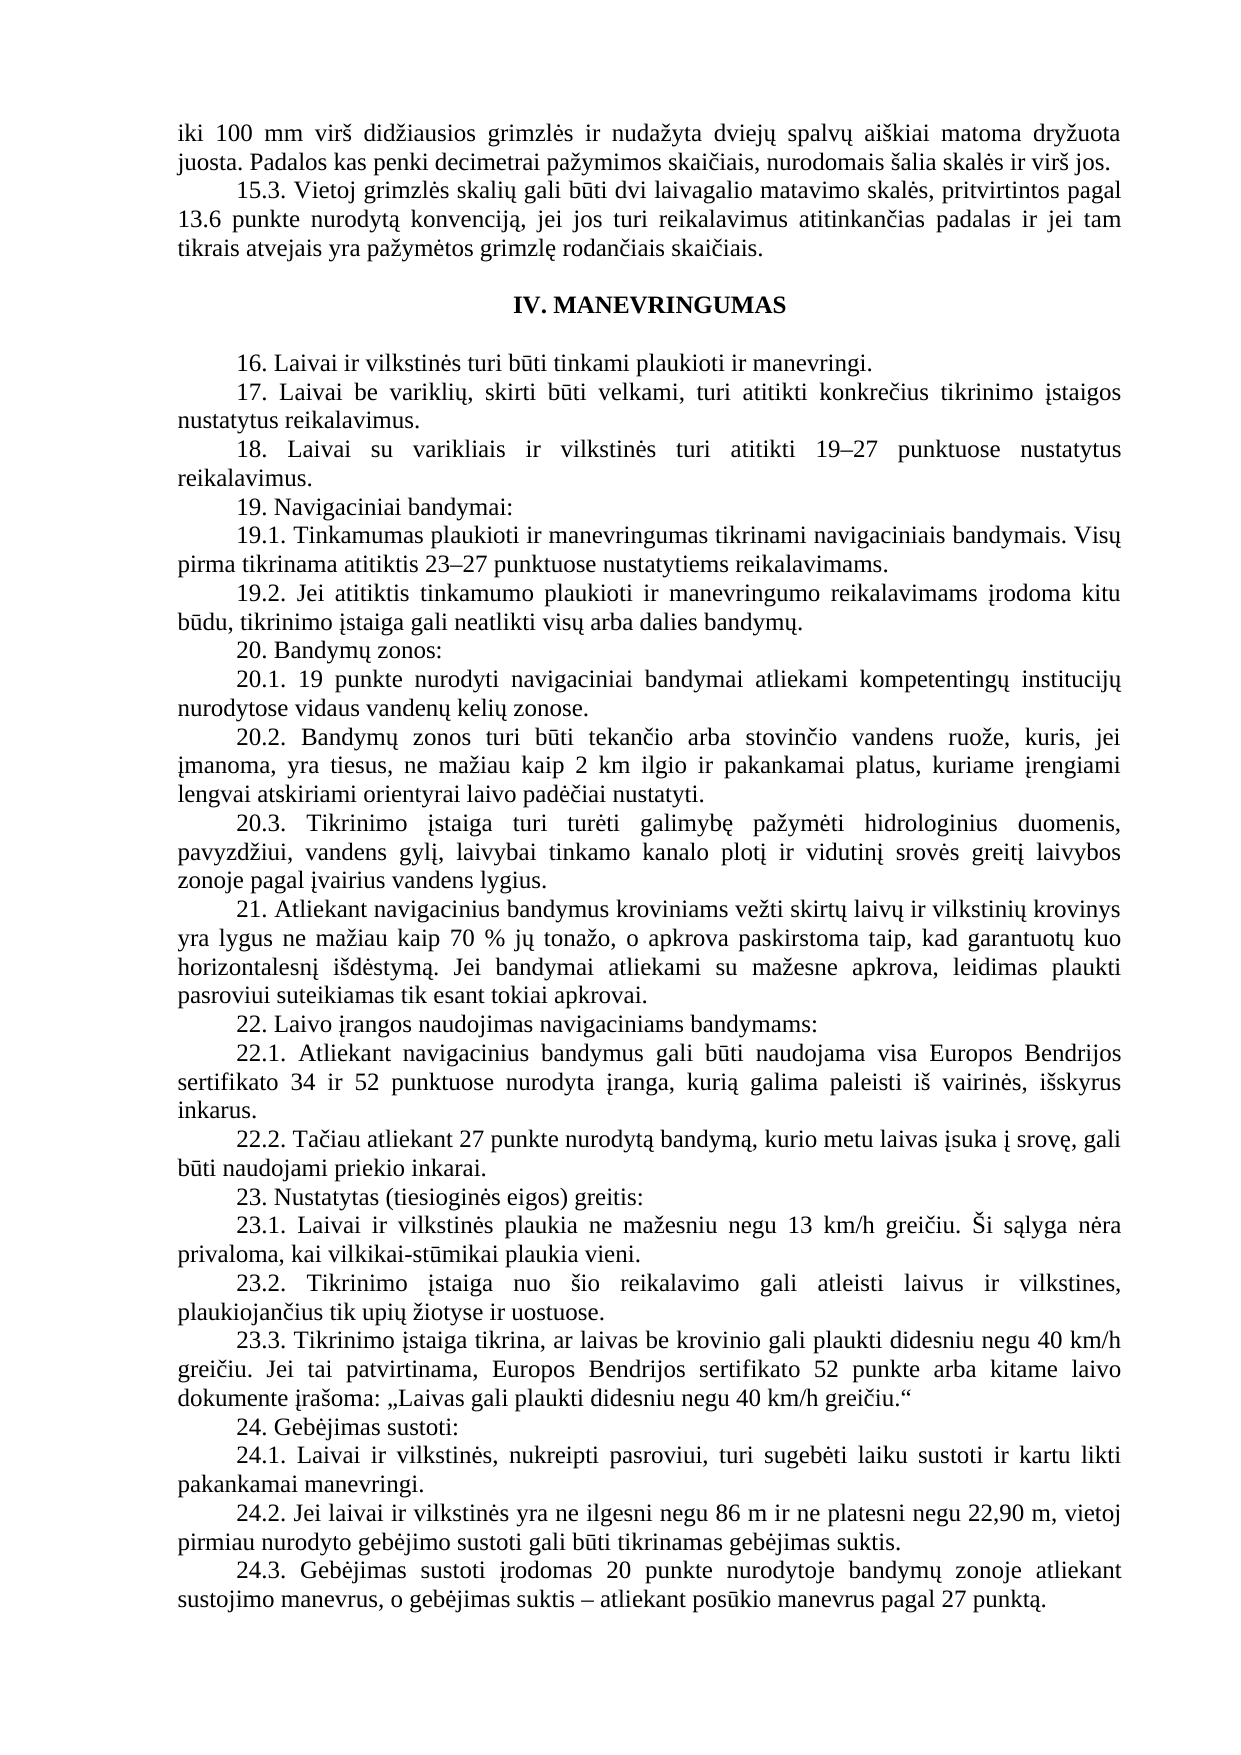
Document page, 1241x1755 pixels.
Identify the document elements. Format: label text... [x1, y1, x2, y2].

text 23.3. Tikrinimo įstaiga tikrina, ar laivas be krovinio gali plaukti didesniu negu 40 km/h greičiu. Jei tai patvirtinama, Europos Bendrijos sertifikato 52 punkte arba kitame laivo dokumente įrašoma: „Laivas gali plaukti didesniu negu 40 km/h greičiu.“ [177, 1326, 1122, 1412]
text 22.2. Tačiau atliekant 27 punkte nurodytą bandymą, kurio metu laivas įsuka į srovę, gali būti naudojami priekio inkarai. [177, 1124, 1122, 1182]
text 20.1. 19 punkte nurodyti navigaciniai bandymai atliekami kompetentingų institucijų nurodytose vidaus vandenų kelių zonose. [177, 664, 1122, 722]
text 16. Laivai ir vilkstinės turi būti tinkami plaukioti ir manevringi. [177, 348, 1122, 377]
text IV. MANEVRINGUMAS [177, 291, 1122, 319]
text 24.2. Jei laivai ir vilkstinės yra ne ilgesni negu 86 m ir ne platesni negu 22,90 m, vietoj pirmiau nurodyto gebėjimo sustoti gali būti tikrinamas gebėjimas suktis. [177, 1498, 1122, 1556]
text 21. Atliekant navigacinius bandymus kroviniams vežti skirtų laivų ir vilkstinių krovinys yra lygus ne mažiau kaip 70 % jų tonažo, o apkrova paskirstoma taip, kad garantuotų kuo horizontalesnį išdėstymą. Jei bandymai atliekami su mažesne apkrova, leidimas plaukti pasroviui suteikiamas tik esant tokiai apkrovai. [177, 894, 1122, 1009]
text 19.2. Jei atitiktis tinkamumo plaukioti ir manevringumo reikalavimams įrodoma kitu būdu, tikrinimo įstaiga gali neatlikti visų arba dalies bandymų. [177, 578, 1122, 636]
text 23. Nustatytas (tiesioginės eigos) greitis: [177, 1182, 1122, 1211]
text 19.1. Tinkamumas plaukioti ir manevringumas tikrinami navigaciniais bandymais. Visų pirma tikrinama atitiktis 23–27 punktuose nustatytiems reikalavimams. [177, 521, 1122, 578]
text 20.3. Tikrinimo įstaiga turi turėti galimybę pažymėti hidrologinius duomenis, pavyzdžiui, vandens gylį, laivybai tinkamo kanalo plotį ir vidutinį srovės greitį laivybos zonoje pagal įvairius vandens lygius. [177, 808, 1122, 894]
text 23.1. Laivai ir vilkstinės plaukia ne mažesniu negu 13 km/h greičiu. Ši sąlyga nėra privaloma, kai vilkikai-stūmikai plaukia vieni. [177, 1211, 1122, 1268]
text 15.3. Vietoj grimzlės skalių gali būti dvi laivagalio matavimo skalės, pritvirtintos pagal 13.6 punkte nurodytą konvenciją, jei jos turi reikalavimus atitinkančias padalas ir jei tam tikrais atvejais yra pažymėtos grimzlę rodančiais skaičiais. [177, 176, 1122, 262]
text 19. Navigaciniai bandymai: [177, 492, 1122, 521]
text 22.1. Atliekant navigacinius bandymus gali būti naudojama visa Europos Bendrijos sertifikato 34 ir 52 punktuose nurodyta įranga, kurią galima paleisti iš vairinės, išskyrus inkarus. [177, 1038, 1122, 1124]
text iki 100 mm virš didžiausios grimzlės ir nudažyta dviejų spalvų aiškiai matoma dryžuota juosta. Padalos kas penki decimetrai pažymimos skaičiais, nurodomais šalia skalės ir virš jos. [177, 118, 1122, 176]
text 23.2. Tikrinimo įstaiga nuo šio reikalavimo gali atleisti laivus ir vilkstines, plaukiojančius tik upių žiotyse ir uostuose. [177, 1268, 1122, 1326]
text 24. Gebėjimas sustoti: [177, 1412, 1122, 1441]
text 20.2. Bandymų zonos turi būti tekančio arba stovinčio vandens ruože, kuris, jei įmanoma, yra tiesus, ne mažiau kaip 2 km ilgio ir pakankamai platus, kuriame įrengiami lengvai atskiriami orientyrai laivo padėčiai nustatyti. [177, 722, 1122, 808]
text 20. Bandymų zonos: [177, 636, 1122, 664]
text 17. Laivai be variklių, skirti būti velkami, turi atitikti konkrečius tikrinimo įstaigos nustatytus reikalavimus. [177, 377, 1122, 434]
text 18. Laivai su varikliais ir vilkstinės turi atitikti 19–27 punktuose nustatytus reikalavimus. [177, 434, 1122, 492]
text 24.1. Laivai ir vilkstinės, nukreipti pasroviui, turi sugebėti laiku sustoti ir kartu likti pakankamai manevringi. [177, 1441, 1122, 1498]
text 22. Laivo įrangos naudojimas navigaciniams bandymams: [177, 1009, 1122, 1038]
text 24.3. Gebėjimas sustoti įrodomas 20 punkte nurodytoje bandymų zonoje atliekant sustojimo manevrus, o gebėjimas suktis – atliekant posūkio manevrus pagal 27 punktą. [177, 1556, 1122, 1613]
